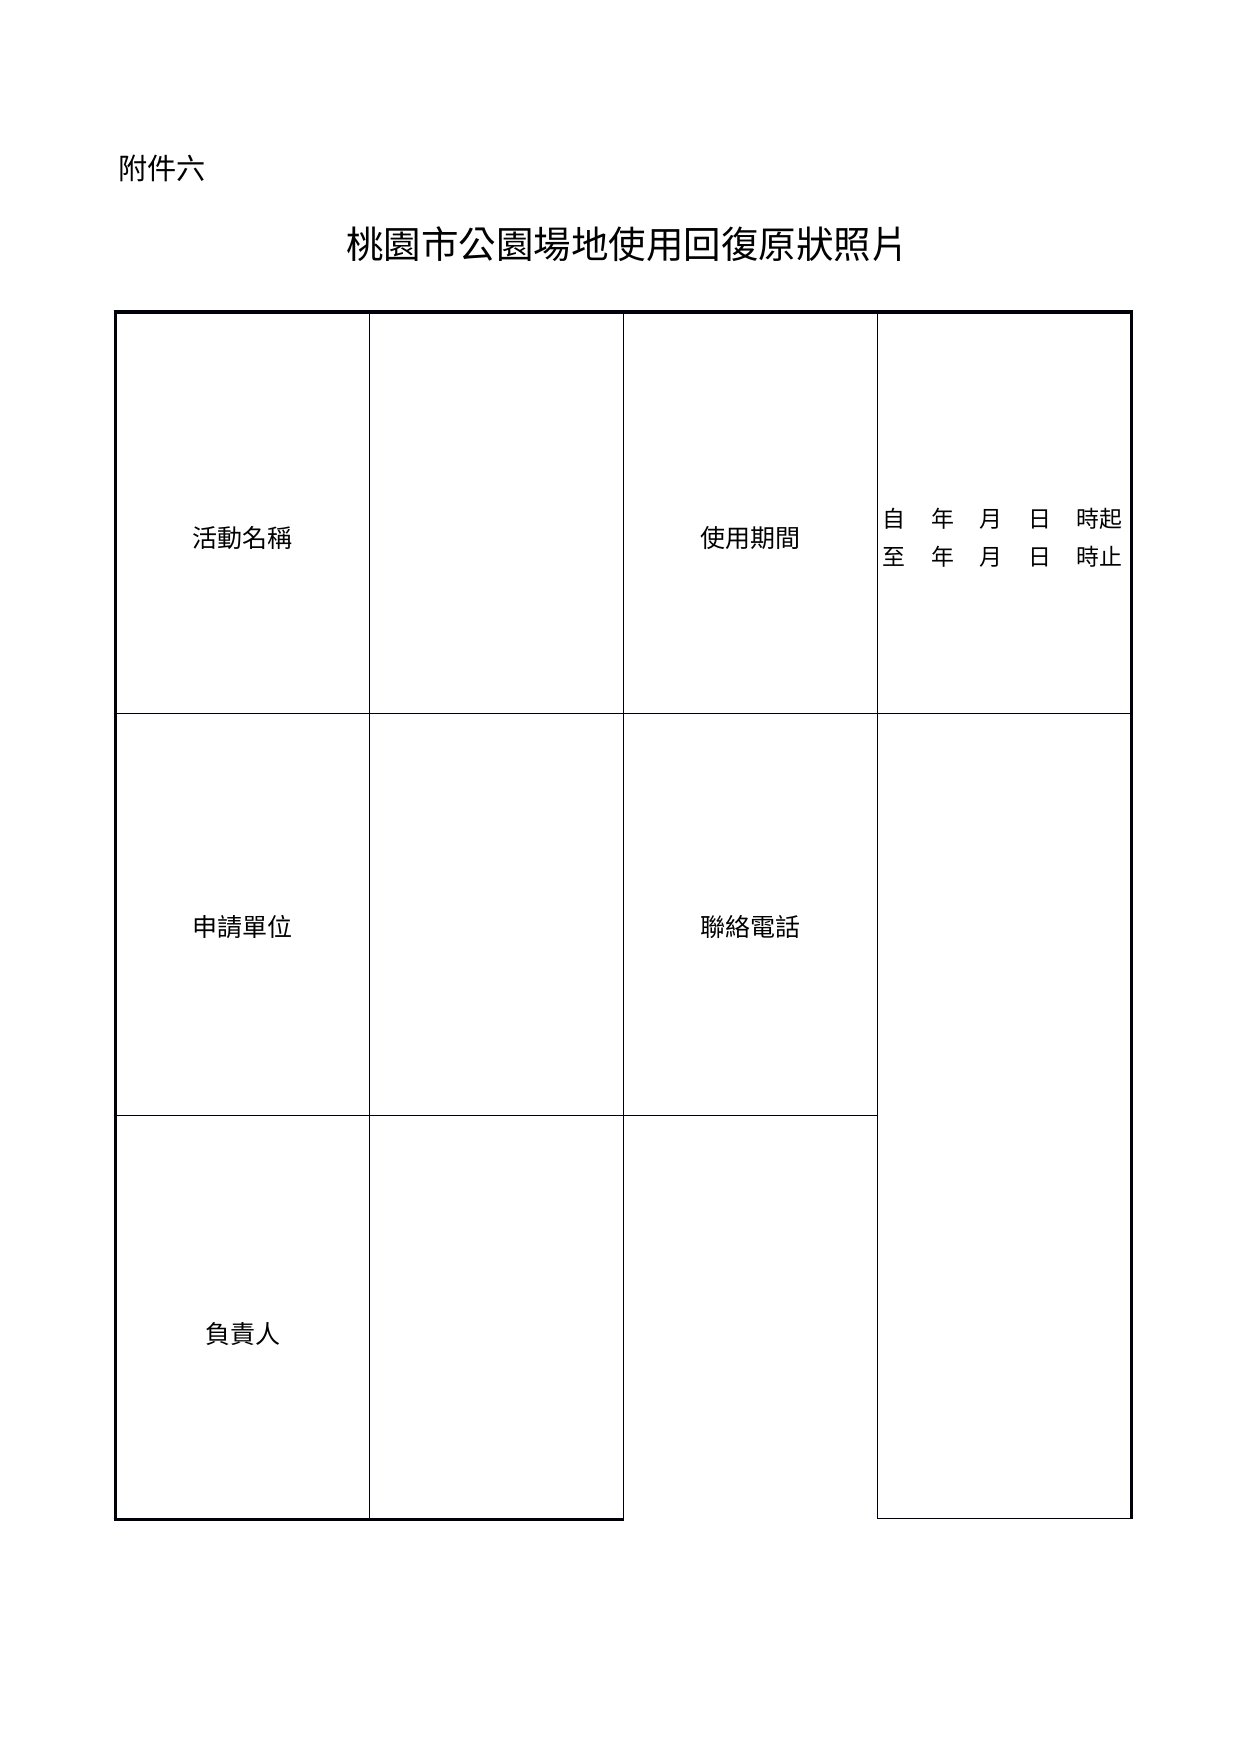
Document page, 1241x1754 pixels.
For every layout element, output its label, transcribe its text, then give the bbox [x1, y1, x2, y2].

table_header 自 年 月 日 時起 至 年 月 日 時止 [878, 314, 1130, 713]
table_cell [370, 1116, 623, 1518]
table_cell 聯絡電話 [624, 714, 877, 1115]
text 附件六 [118, 123, 1092, 198]
text 桃園市公園場地使用回復原狀照片 [118, 198, 1137, 273]
table_cell 申請單位 [117, 714, 369, 1115]
table_header [370, 314, 623, 713]
table_header 使用期間 [624, 314, 877, 713]
table_cell 負責人 [117, 1116, 369, 1518]
table_header 活動名稱 [117, 314, 369, 713]
table_cell [878, 714, 1130, 1518]
table_cell [370, 714, 623, 1115]
